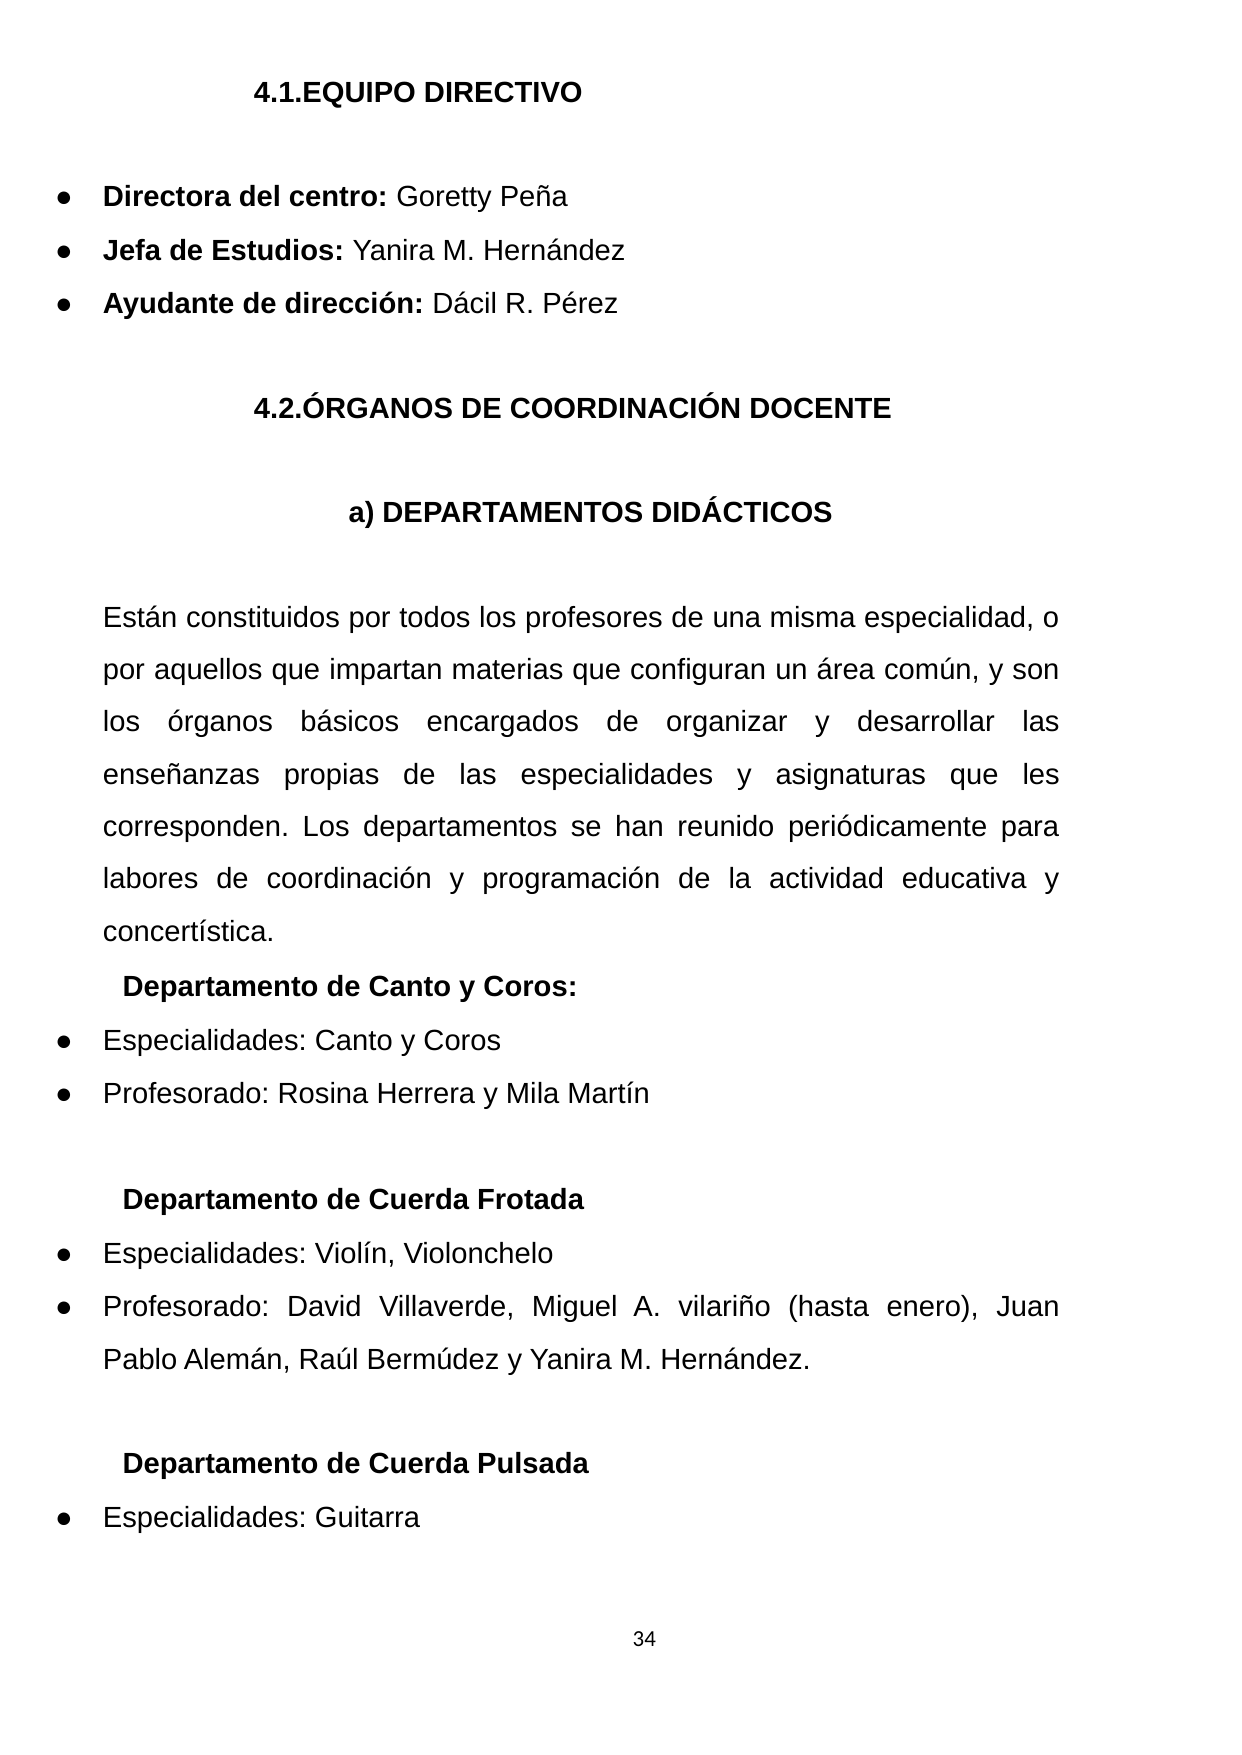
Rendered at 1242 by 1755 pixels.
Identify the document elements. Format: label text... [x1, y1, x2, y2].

text Departamento de Canto y Coros: [122, 969, 1165, 1002]
text Departamento de Cuerda Frotada [122, 1182, 1165, 1216]
text 4.2.ÓRGANOS DE COORDINACIÓN DOCENTE [254, 391, 1165, 424]
list Jefa de Estudios: Yanira M. Hernández [55, 233, 1061, 267]
list Especialidades: Canto y Coros [55, 1023, 1061, 1056]
list Profesorado: David Villaverde, Miguel A. vilariño (hasta enero), Juan Pablo Alemán, Raúl Bermúdez y Yanira M. Hernández. [55, 1289, 1061, 1375]
list Profesorado: Rosina Herrera y Mila Martín [55, 1076, 1061, 1109]
text a) DEPARTAMENTOS DIDÁCTICOS [146, 495, 1035, 529]
list Ayudante de dirección: Dácil R. Pérez [55, 287, 1061, 320]
text Departamento de Cuerda Pulsada [122, 1446, 1165, 1479]
text 4.1.EQUIPO DIRECTIVO [254, 75, 1165, 108]
list Especialidades: Violín, Violonchelo [55, 1236, 1061, 1270]
list Especialidades: Guitarra [55, 1500, 1061, 1533]
list Directora del centro: Goretty Peña [55, 179, 1061, 213]
text Están constituidos por todos los profesores de una misma especialidad, o por aquellos que impartan materias que configuran un área común, y son los órganos básicos encargados de organizar y desarrollar las enseñanzas propias de las especialidades y asignaturas que les corresponden. Los departamentos se han reunido periódicamente para labores de coordinación y programación de la actividad educativa y concertística. [103, 600, 1061, 947]
